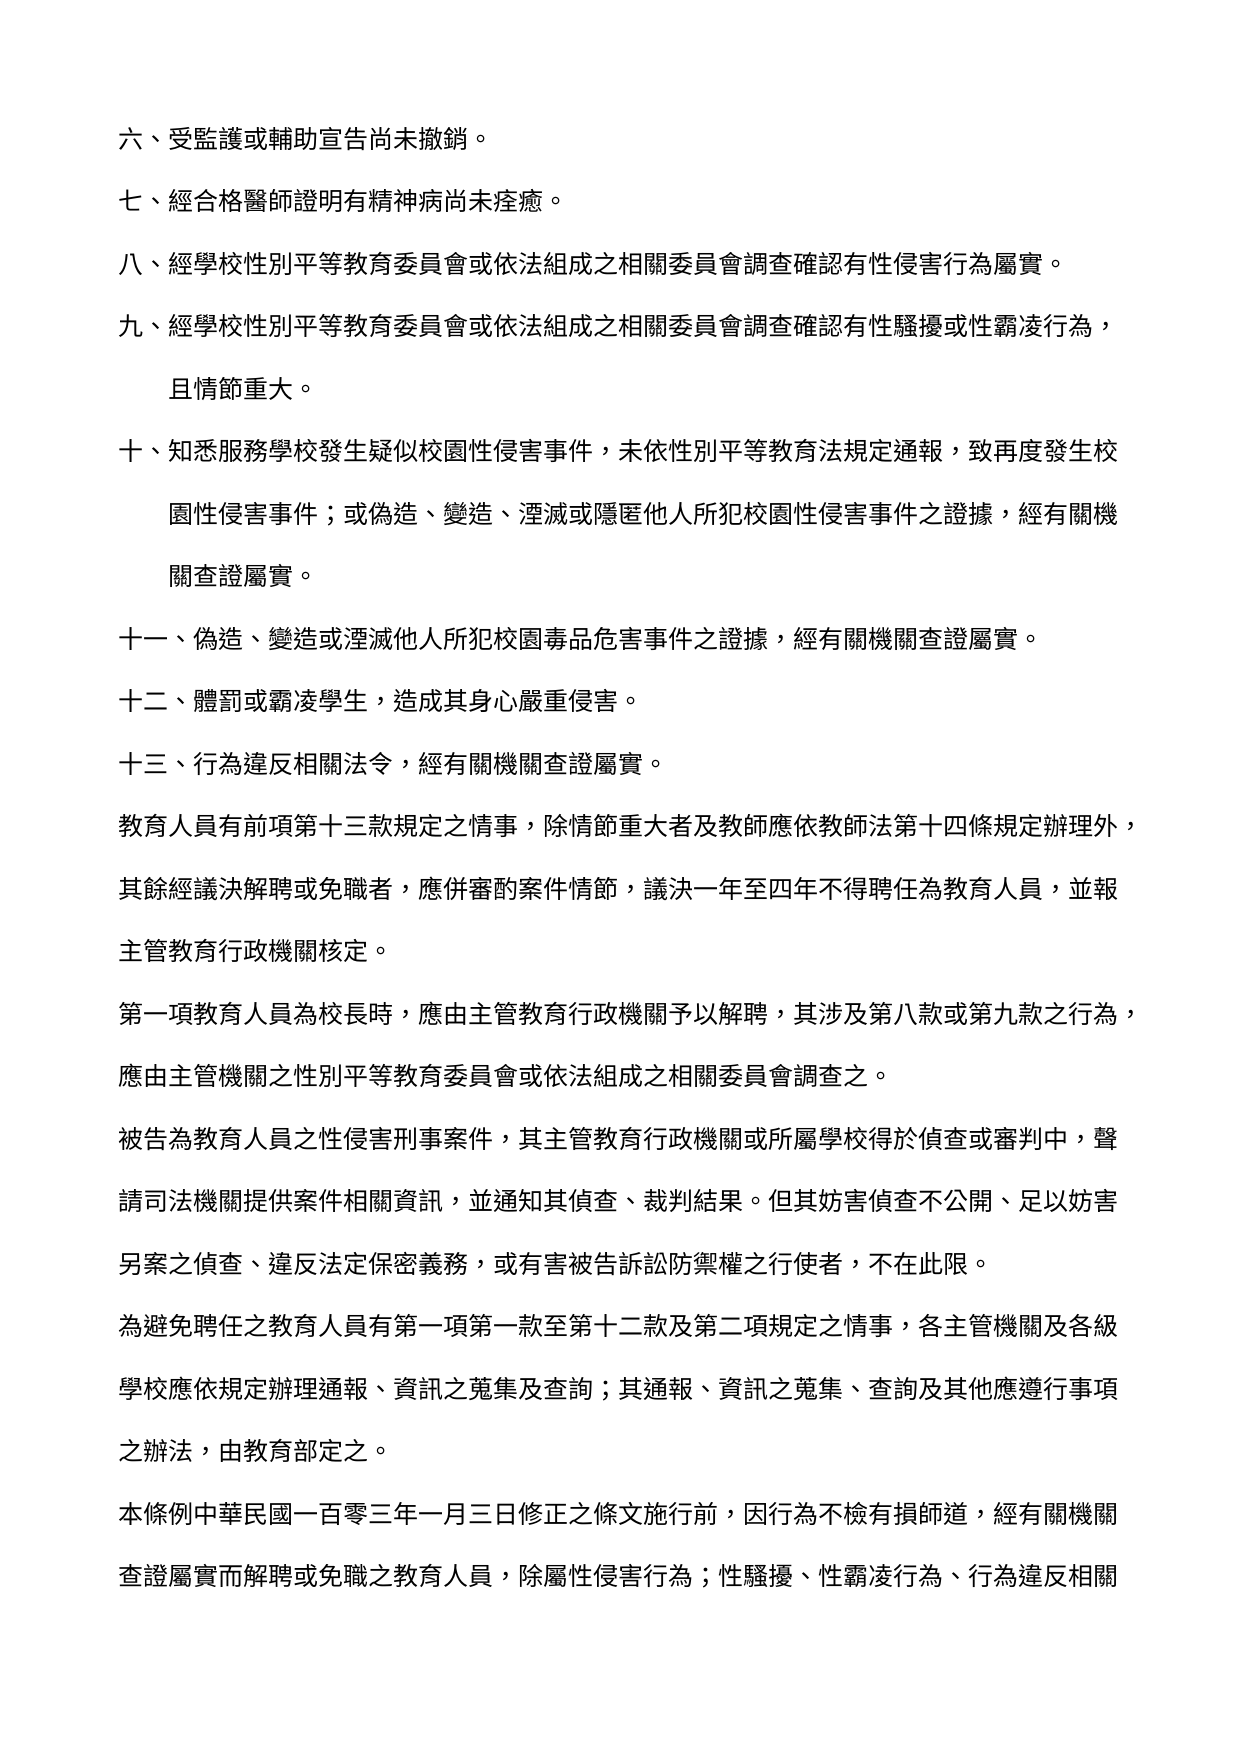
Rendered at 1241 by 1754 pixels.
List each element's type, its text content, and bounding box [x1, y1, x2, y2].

text 十二、體罰或霸凌學生，造成其身心嚴重侵害。 [118, 658, 1122, 721]
text 十、知悉服務學校發生疑似校園性侵害事件，未依性別平等教育法規定通報，致再度發生校園性侵害事件；或偽造、變造、湮滅或隱匿他人所犯校園性侵害事件之證據，經有關機關查證屬實。 [118, 408, 1122, 596]
text 十一、偽造、變造或湮滅他人所犯校園毒品危害事件之證據，經有關機關查證屬實。 [118, 596, 1122, 658]
text 九、經學校性別平等教育委員會或依法組成之相關委員會調查確認有性騷擾或性霸凌行為，且情節重大。 [118, 283, 1122, 408]
text 為避免聘任之教育人員有第一項第一款至第十二款及第二項規定之情事，各主管機關及各級學校應依規定辦理通報、資訊之蒐集及查詢；其通報、資訊之蒐集、查詢及其他應遵行事項之辦法，由教育部定之。 [118, 1283, 1122, 1471]
text 八、經學校性別平等教育委員會或依法組成之相關委員會調查確認有性侵害行為屬實。 [118, 221, 1122, 283]
text 第一項教育人員為校長時，應由主管教育行政機關予以解聘，其涉及第八款或第九款之行為，應由主管機關之性別平等教育委員會或依法組成之相關委員會調查之。 [118, 971, 1122, 1096]
text 被告為教育人員之性侵害刑事案件，其主管教育行政機關或所屬學校得於偵查或審判中，聲請司法機關提供案件相關資訊，並通知其偵查、裁判結果。但其妨害偵查不公開、足以妨害另案之偵查、違反法定保密義務，或有害被告訴訟防禦權之行使者，不在此限。 [118, 1096, 1122, 1283]
text 十三、行為違反相關法令，經有關機關查證屬實。 [118, 721, 1122, 783]
text 本條例中華民國一百零三年一月三日修正之條文施行前，因行為不檢有損師道，經有關機關查證屬實而解聘或免職之教育人員，除屬性侵害行為；性騷擾、性霸凌行為、行為違反相關 [118, 1471, 1122, 1596]
text 六、受監護或輔助宣告尚未撤銷。 [118, 96, 1122, 158]
text 七、經合格醫師證明有精神病尚未痊癒。 [118, 158, 1122, 221]
text 教育人員有前項第十三款規定之情事，除情節重大者及教師應依教師法第十四條規定辦理外，其餘經議決解聘或免職者，應併審酌案件情節，議決一年至四年不得聘任為教育人員，並報主管教育行政機關核定。 [118, 783, 1122, 971]
